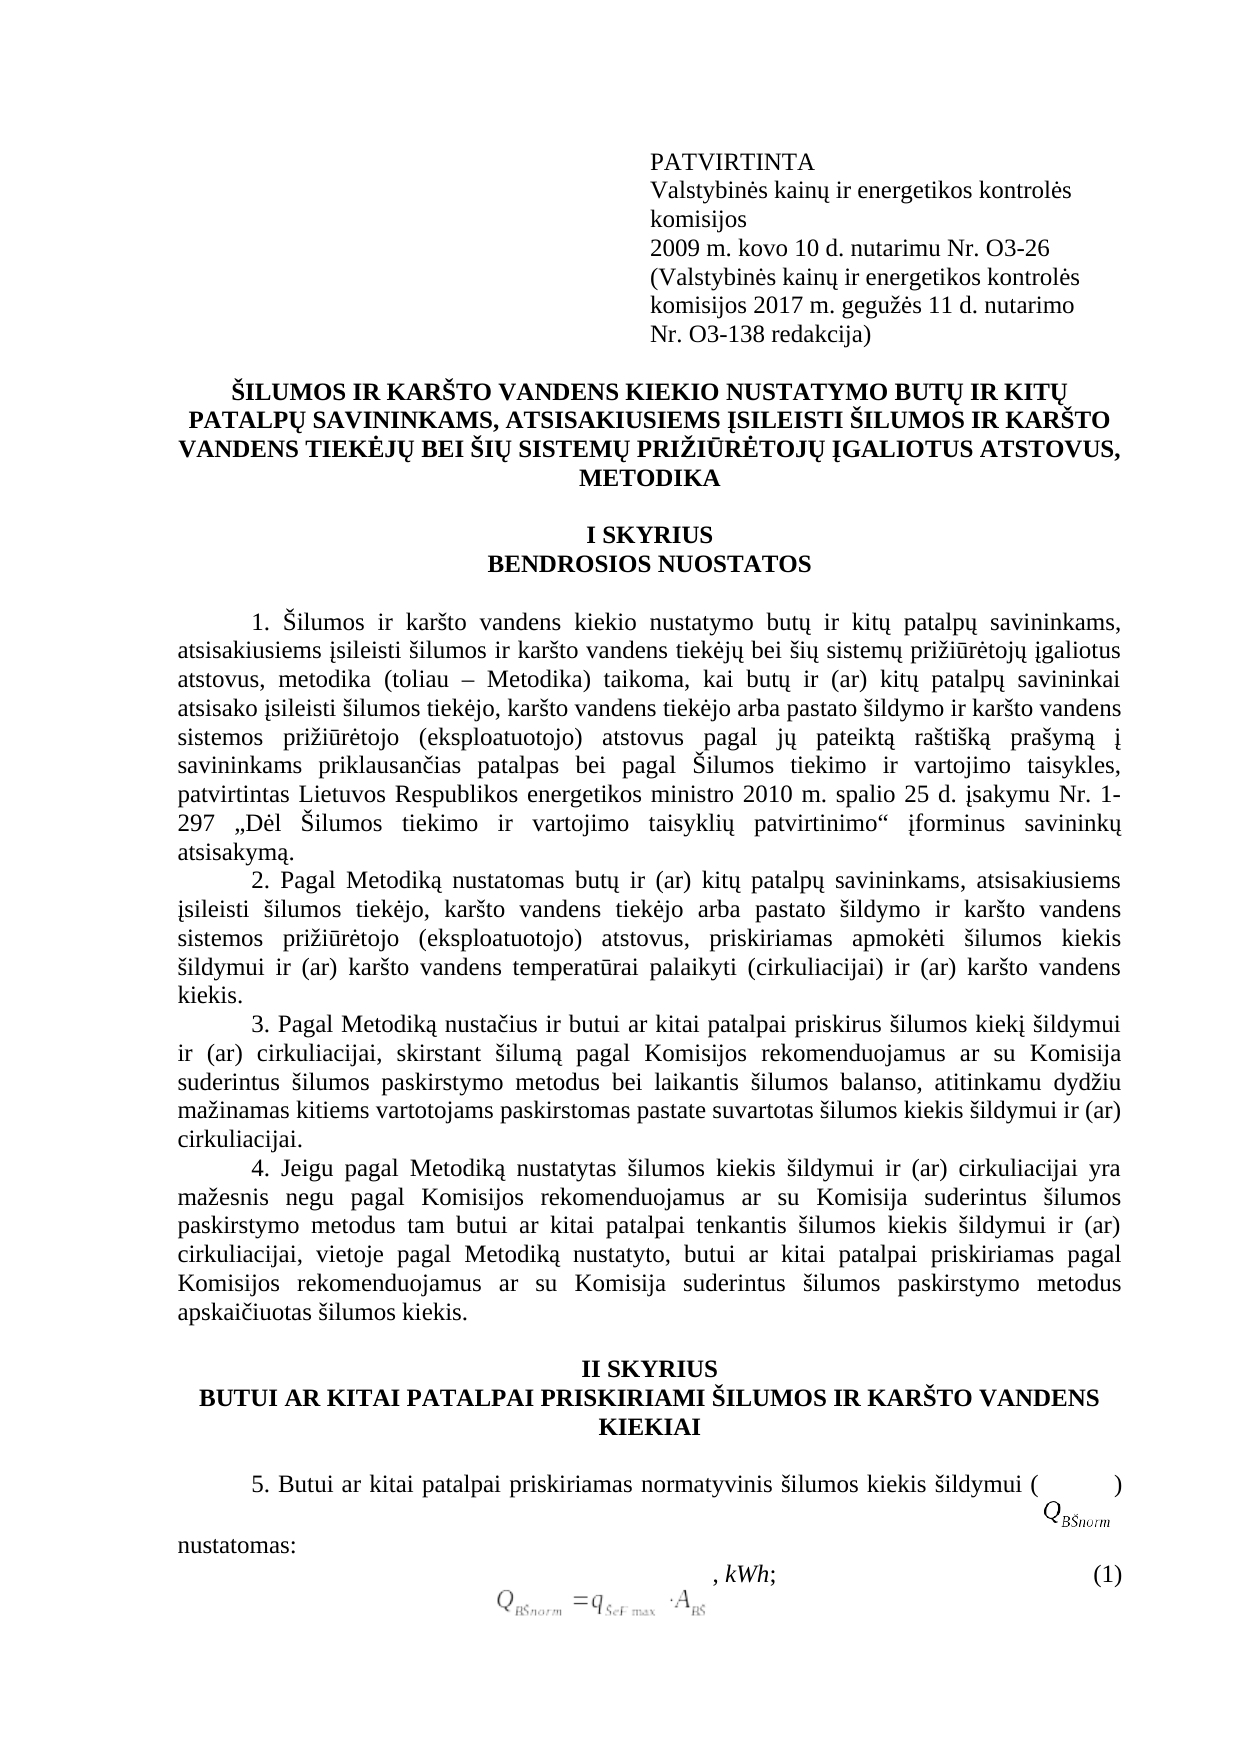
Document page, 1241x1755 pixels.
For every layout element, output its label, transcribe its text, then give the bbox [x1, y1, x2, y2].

text (Valstybinės kainų ir energetikos kontrolės [650, 262, 1122, 291]
text , kWh; (1) [177, 1559, 1122, 1620]
text 1. Šilumos ir karšto vandens kiekio nustatymo butų ir kitų patalpų savininkams, atsisakiusiems įsileisti šilumos ir karšto vandens tiekėjų bei šių sistemų prižiūrėtojų įgaliotus atstovus, metodika (toliau – Metodika) taikoma, kai butų ir (ar) kitų patalpų savininkai atsisako įsileisti šilumos tiekėjo, karšto vandens tiekėjo arba pastato šildymo ir karšto vandens sistemos prižiūrėtojo (eksploatuotojo) atstovus pagal jų pateiktą raštišką prašymą į savininkams priklausančias patalpas bei pagal Šilumos tiekimo ir vartojimo taisykles, patvirtintas Lietuvos Respublikos energetikos ministro 2010 m. spalio 25 d. įsakymu Nr. 1-297 „Dėl Šilumos tiekimo ir vartojimo taisyklių patvirtinimo“ įforminus savininkų atsisakymą. [177, 607, 1122, 866]
text BUTUI AR KITAI PATALPAI PRISKIRIAMI ŠILUMOS IR KARŠTO VANDENS KIEKIAI [177, 1383, 1122, 1441]
text 4. Jeigu pagal Metodiką nustatytas šilumos kiekis šildymui ir (ar) cirkuliacijai yra mažesnis negu pagal Komisijos rekomenduojamus ar su Komisija suderintus šilumos paskirstymo metodus tam butui ar kitai patalpai tenkantis šilumos kiekis šildymui ir (ar) cirkuliacijai, vietoje pagal Metodiką nustatyto, butui ar kitai patalpai priskiriamas pagal Komisijos rekomenduojamus ar su Komisija suderintus šilumos paskirstymo metodus apskaičiuotas šilumos kiekis. [177, 1153, 1122, 1326]
text 2009 m. kovo 10 d. nutarimu Nr. O3-26 [650, 233, 1122, 262]
text 2. Pagal Metodiką nustatomas butų ir (ar) kitų patalpų savininkams, atsisakiusiems įsileisti šilumos tiekėjo, karšto vandens tiekėjo arba pastato šildymo ir karšto vandens sistemos prižiūrėtojo (eksploatuotojo) atstovus, priskiriamas apmokėti šilumos kiekis šildymui ir (ar) karšto vandens temperatūrai palaikyti (cirkuliacijai) ir (ar) karšto vandens kiekis. [177, 866, 1122, 1009]
text Valstybinės kainų ir energetikos kontrolės komisijos [650, 176, 1122, 233]
text BENDROSIOS NUOSTATOS [177, 549, 1122, 578]
text 5. Butui ar kitai patalpai priskiriamas normatyvinis šilumos kiekis šildymui () nustatomas: [177, 1469, 1122, 1559]
text PATVIRTINTA [650, 147, 1122, 176]
text 3. Pagal Metodiką nustačius ir butui ar kitai patalpai priskirus šilumos kiekį šildymui ir (ar) cirkuliacijai, skirstant šilumą pagal Komisijos rekomenduojamus ar su Komisija suderintus šilumos paskirstymo metodus bei laikantis šilumos balanso, atitinkamu dydžiu mažinamas kitiems vartotojams paskirstomas pastate suvartotas šilumos kiekis šildymui ir (ar) cirkuliacijai. [177, 1009, 1122, 1153]
text II SKYRIUS [177, 1354, 1122, 1383]
text Nr. O3-138 redakcija) [650, 319, 1122, 348]
text I SKYRIUS [177, 521, 1122, 549]
text ŠILUMOS IR KARŠTO VANDENS KIEKIO NUSTATYMO BUTŲ IR KITŲ PATALPŲ SAVININKAMS, ATSISAKIUSIEMS ĮSILEISTI ŠILUMOS IR KARŠTO VANDENS TIEKĖJŲ BEI ŠIŲ SISTEMŲ PRIŽIŪRĖTOJŲ ĮGALIOTUS ATSTOVUS, METODIKA [177, 377, 1122, 492]
text komisijos 2017 m. gegužės 11 d. nutarimo [650, 291, 1122, 319]
